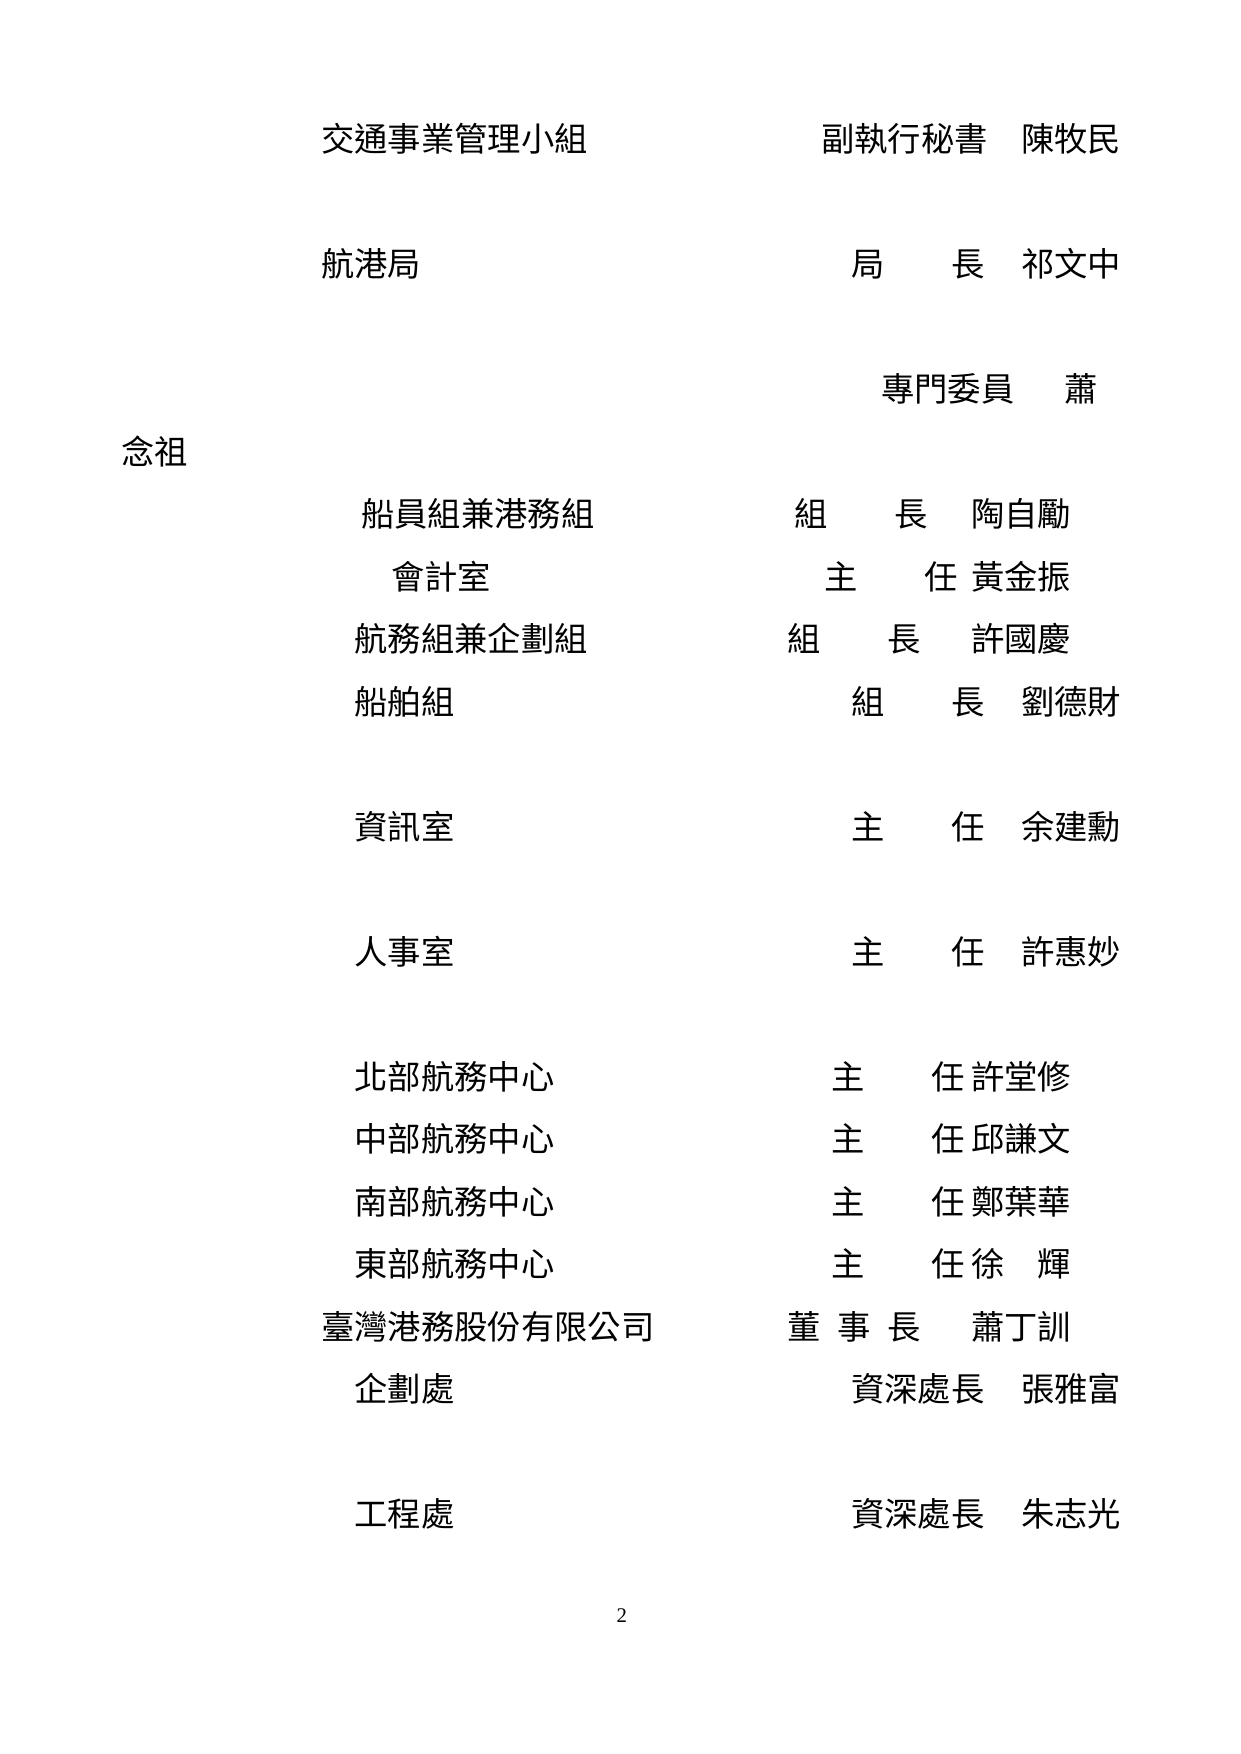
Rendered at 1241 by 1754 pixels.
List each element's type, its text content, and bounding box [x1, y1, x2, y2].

text 交通事業管理小組 副執行秘書 陳牧民 [121, 96, 1122, 221]
text 中部航務中心 主 任 邱謙文 [121, 1096, 1122, 1158]
text 企劃處 資深處長 張雅富 [121, 1346, 1122, 1471]
text 航港局 局 長 祁文中 [121, 221, 1122, 346]
text 臺灣港務股份有限公司 董 事 長 蕭丁訓 [121, 1283, 1122, 1346]
text 工程處 資深處長 朱志光 [121, 1471, 1122, 1596]
text 南部航務中心 主 任 鄭葉華 [121, 1158, 1122, 1221]
text 人事室 主 任 許惠妙 [121, 908, 1122, 1033]
text 會計室 主 任 黃金振 [121, 533, 1122, 596]
text 船員組兼港務組 組 長 陶自勵 [121, 471, 1122, 533]
text 專門委員 蕭念祖 [121, 346, 1122, 471]
text 航務組兼企劃組 組 長 許國慶 [121, 596, 1122, 658]
text 東部航務中心 主 任 徐 輝 [121, 1221, 1122, 1283]
text 北部航務中心 主 任 許堂修 [121, 1033, 1122, 1096]
text 資訊室 主 任 余建勳 [121, 783, 1122, 908]
text 船舶組 組 長 劉德財 [121, 658, 1122, 783]
